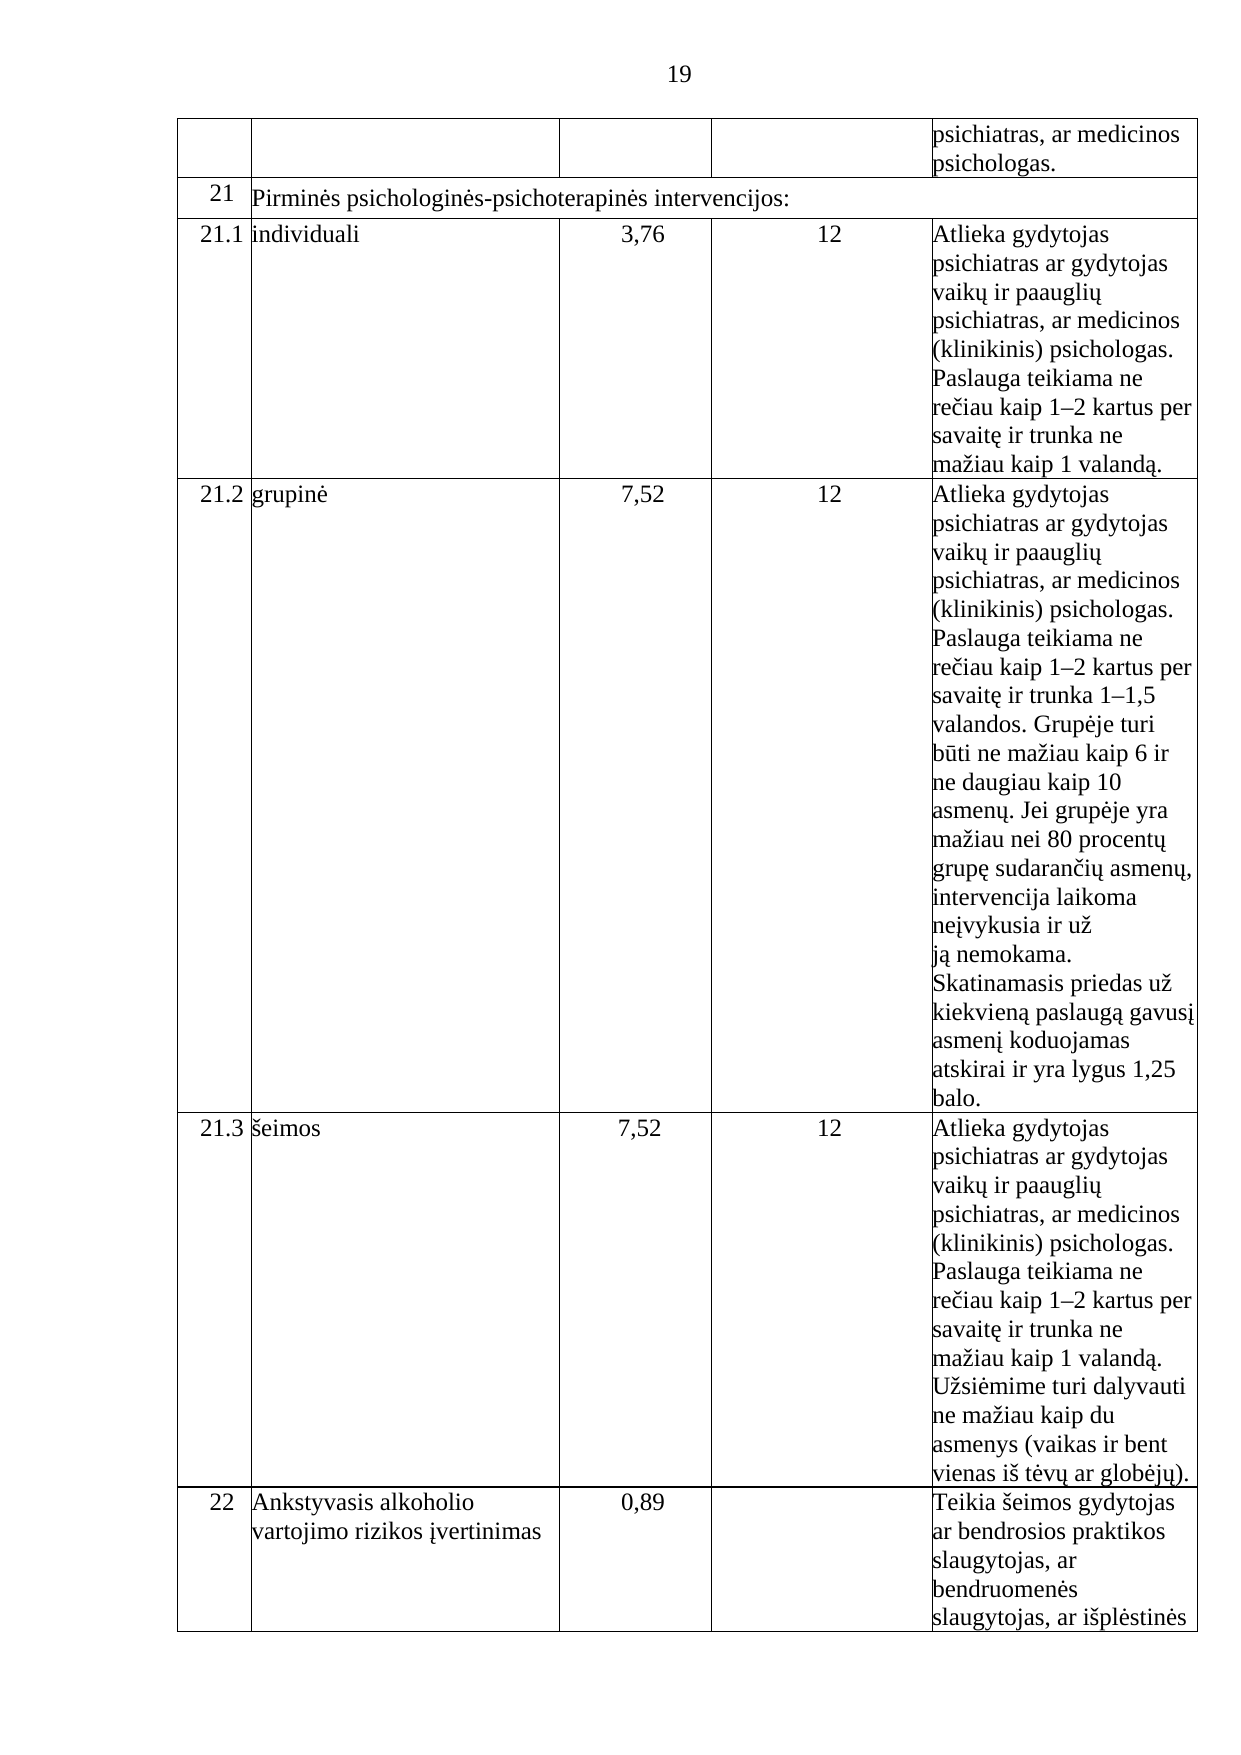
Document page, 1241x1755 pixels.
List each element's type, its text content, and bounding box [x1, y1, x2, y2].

table_cell 12 [712, 479, 932, 1112]
table_cell 21 [178, 178, 251, 218]
table_cell 21.2 [178, 479, 251, 1112]
table_cell 0,89 [560, 1488, 711, 1631]
table_cell Teikia šeimos gydytojas ar bendrosios praktikos slaugytojas, ar bendruomenės slaugytojas, ar išplėstinės [933, 1488, 1197, 1631]
table_cell 21.1 [178, 219, 251, 478]
table_cell 3,76 [560, 219, 711, 478]
table_cell Pirminės psichologinės-psichoterapinės intervencijos: [252, 178, 1197, 218]
table_cell psichiatras, ar medicinos psichologas. [933, 119, 1197, 177]
table_cell [560, 119, 711, 177]
table_cell [252, 119, 559, 177]
table_cell Atlieka gydytojas psichiatras ar gydytojas vaikų ir paauglių psichiatras, ar medicinos (klinikinis) psichologas. Paslauga teikiama ne rečiau kaip 1–2 kartus per savaitę ir trunka ne mažiau kaip 1 valandą. Užsiėmime turi dalyvauti ne mažiau kaip du asmenys (vaikas ir bent vienas iš tėvų ar globėjų). [933, 1113, 1197, 1486]
table_cell Atlieka gydytojas psichiatras ar gydytojas vaikų ir paauglių psichiatras, ar medicinos (klinikinis) psichologas. Paslauga teikiama ne rečiau kaip 1–2 kartus per savaitę ir trunka 1–1,5 valandos. Grupėje turi būti ne mažiau kaip 6 ir ne daugiau kaip 10 asmenų. Jei grupėje yra mažiau nei 80 procentų grupę sudarančių asmenų, intervencija laikoma neįvykusia ir už ją nemokama. Skatinamasis priedas už kiekvieną paslaugą gavusį asmenį koduojamas atskirai ir yra lygus 1,25 balo. [933, 479, 1197, 1112]
table_cell Ankstyvasis alkoholio vartojimo rizikos įvertinimas [252, 1488, 559, 1631]
table_cell 21.3 [178, 1113, 251, 1486]
table_cell 22 [178, 1488, 251, 1631]
table_cell 7,52 [560, 479, 711, 1112]
table_cell 12 [712, 1113, 932, 1486]
table_cell 12 [712, 219, 932, 478]
table_cell 7,52 [560, 1113, 711, 1486]
table_cell grupinė [252, 479, 559, 1112]
table_cell šeimos [252, 1113, 559, 1486]
table_cell Atlieka gydytojas psichiatras ar gydytojas vaikų ir paauglių psichiatras, ar medicinos (klinikinis) psichologas. Paslauga teikiama ne rečiau kaip 1–2 kartus per savaitę ir trunka ne mažiau kaip 1 valandą. [933, 219, 1197, 478]
table_cell [712, 119, 932, 177]
table_cell [178, 119, 251, 177]
table_cell [712, 1488, 932, 1631]
table_cell individuali [252, 219, 559, 478]
